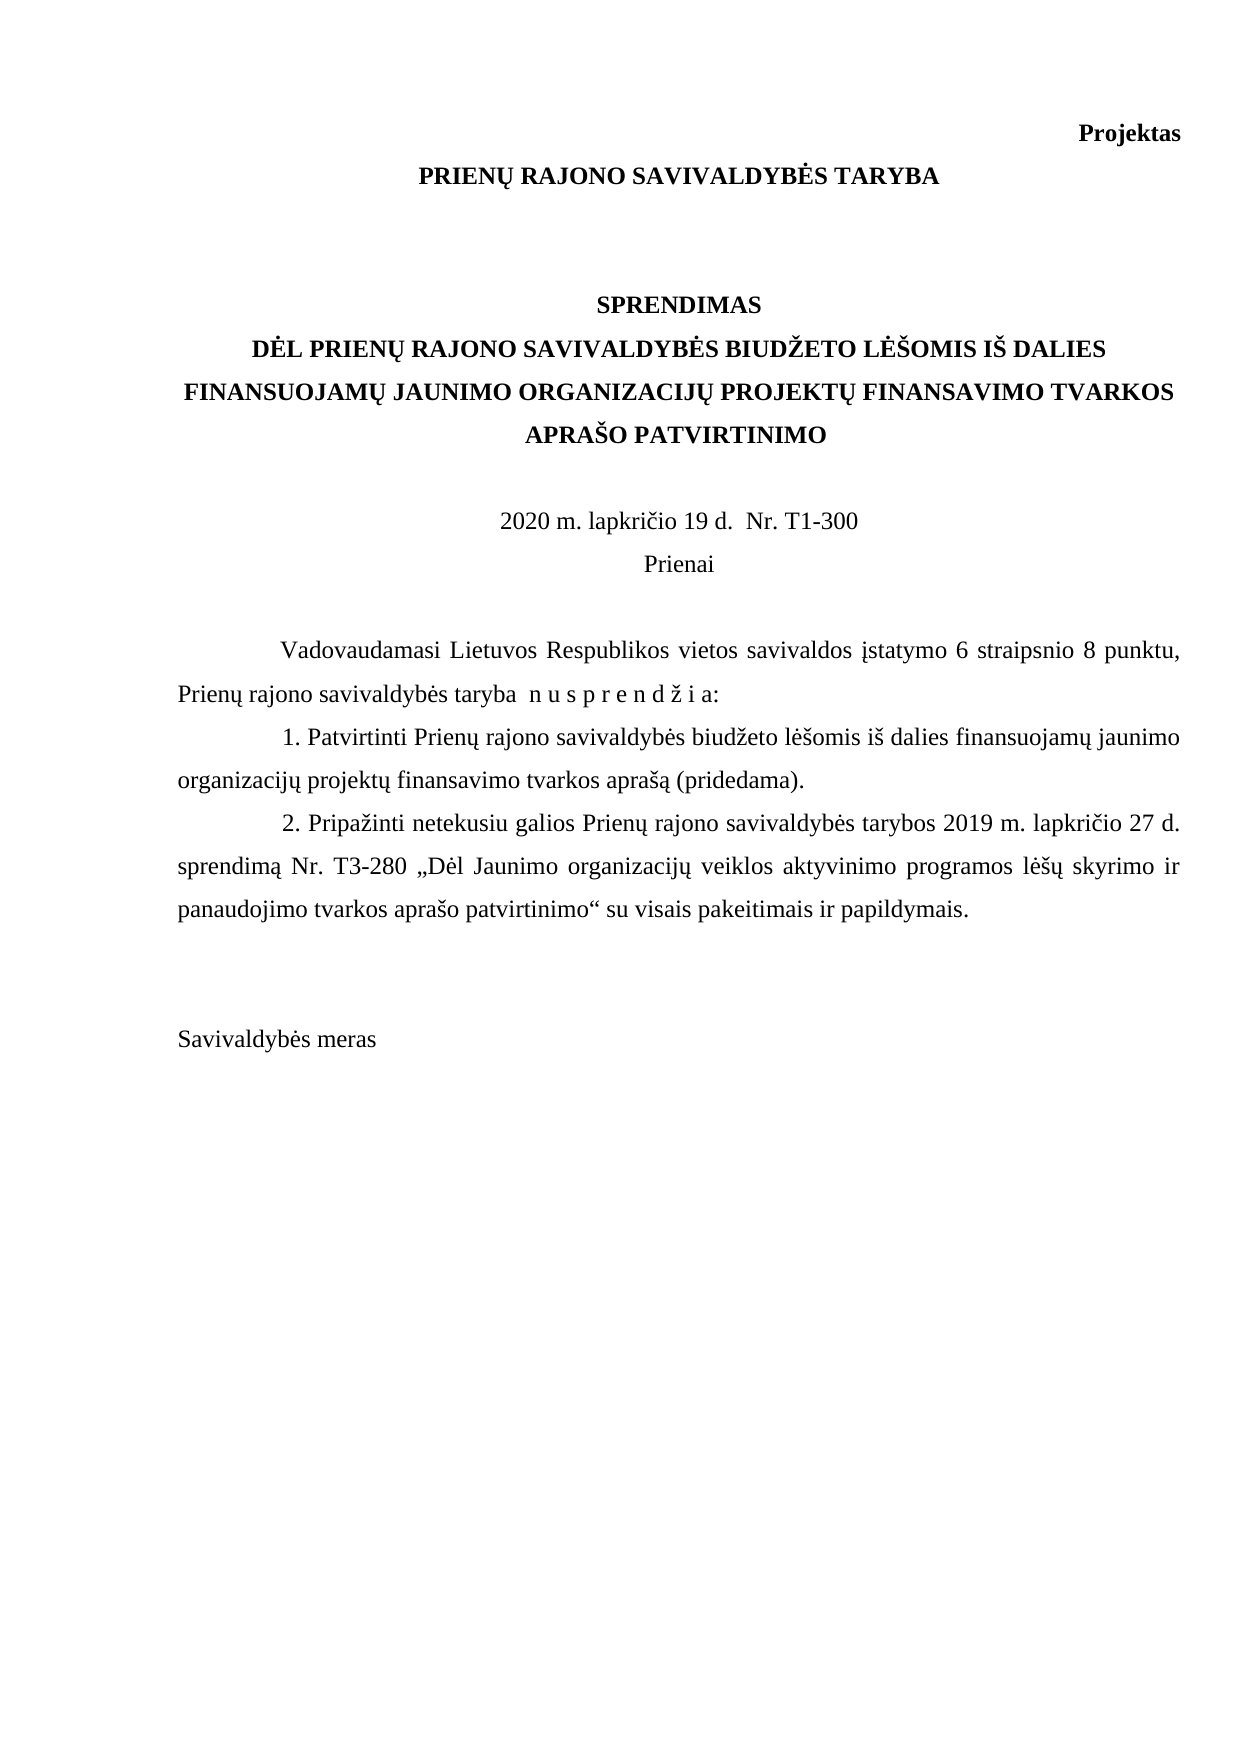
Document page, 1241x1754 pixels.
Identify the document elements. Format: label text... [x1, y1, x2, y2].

text Savivaldybės meras [177, 1024, 1181, 1052]
text Prienai [177, 549, 1181, 578]
text Vadovaudamasi Lietuvos Respublikos vietos savivaldos įstatymo 6 straipsnio 8 punktu, Prienų rajono savivaldybės taryba n u s p r e n d ž i a: [177, 636, 1181, 707]
text PRIENŲ RAJONO SAVIVALDYBĖS TARYBA [177, 161, 1181, 190]
text 2. Pripažinti netekusiu galios Prienų rajono savivaldybės tarybos 2019 m. lapkričio 27 d. sprendimą Nr. T3-280 „Dėl Jaunimo organizacijų veiklos aktyvinimo programos lėšų skyrimo ir panaudojimo tvarkos aprašo patvirtinimo“ su visais pakeitimais ir papildymais. [177, 808, 1181, 923]
text DĖL PRIENŲ RAJONO SAVIVALDYBĖS BIUDŽETO LĖŠOMIS IŠ DALIES FINANSUOJAMŲ JAUNIMO ORGANIZACIJŲ PROJEKTŲ FINANSAVIMO TVARKOS APRAŠO PATVIRTINIMO [177, 334, 1181, 449]
text 2020 m. lapkričio 19 d. Nr. T1-300 [44, 506, 1181, 535]
text 1. Patvirtinti Prienų rajono savivaldybės biudžeto lėšomis iš dalies finansuojamų jaunimo organizacijų projektų finansavimo tvarkos aprašą (pridedama). [177, 722, 1181, 794]
text Projektas [177, 118, 1181, 147]
text SPRENDIMAS [177, 291, 1181, 319]
